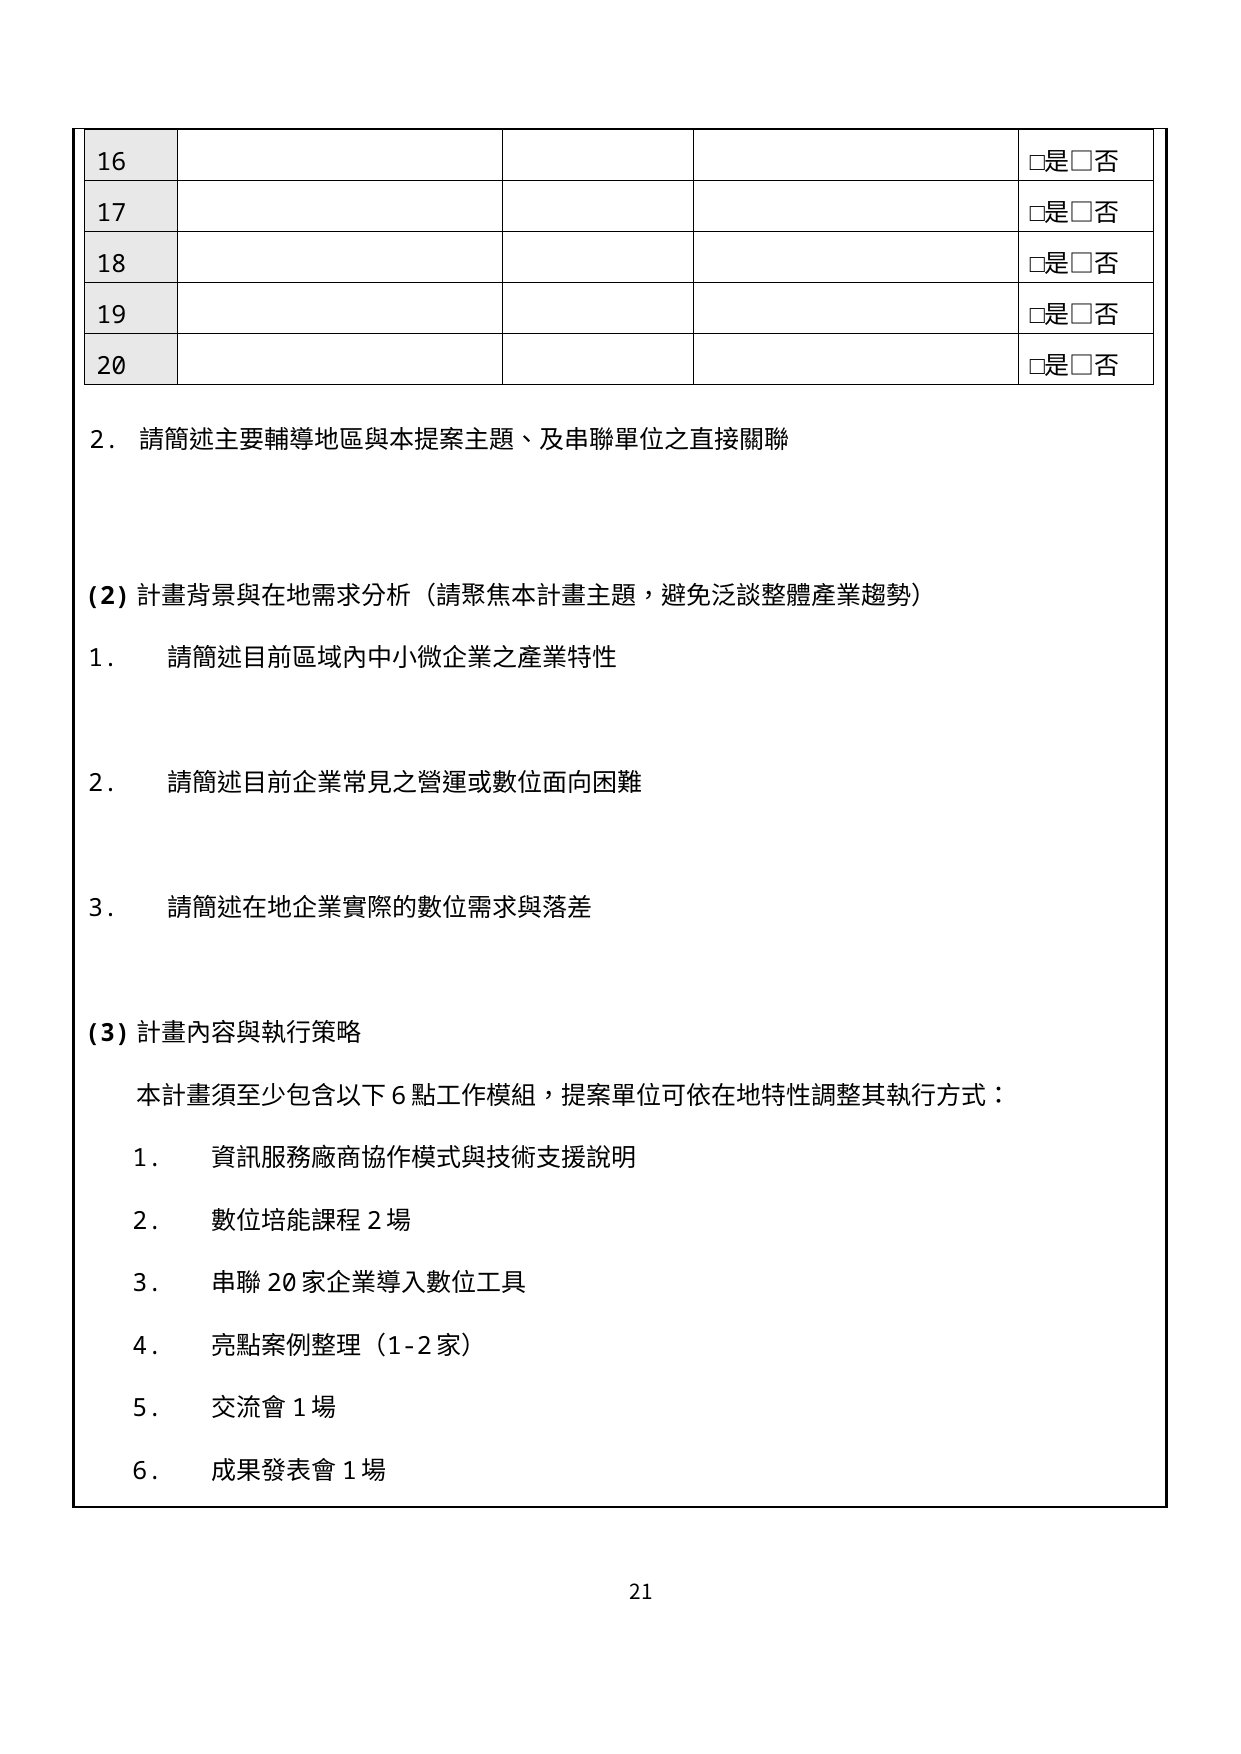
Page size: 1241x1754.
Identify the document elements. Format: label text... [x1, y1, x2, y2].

table_cell [178, 283, 502, 333]
table_cell 18 [85, 232, 177, 282]
table_cell □是□否 [1019, 232, 1153, 282]
table_cell □是□否 [1019, 130, 1153, 180]
table_cell [503, 283, 693, 333]
table_cell [178, 130, 502, 180]
table_cell 20 [85, 334, 177, 384]
table_cell [694, 334, 1018, 384]
table_cell [694, 181, 1018, 231]
table_cell [503, 232, 693, 282]
table_cell □是□否 [1019, 283, 1153, 333]
table_cell [503, 181, 693, 231]
table_cell [694, 232, 1018, 282]
table_cell 16 [85, 130, 177, 180]
table_cell [503, 130, 693, 180]
table_cell □是□否 [1019, 334, 1153, 384]
table_cell [178, 232, 502, 282]
table_cell 提案單位基本資料與執行力說明 提案單位及串聯單位簡介（每單位限150字） 請簡述主要輔導地區與本提案主題、及串聯單位之直接關聯 計畫背景與在地需求分析（請聚焦本計畫主題，避免泛談整體產業趨勢） 請簡述目前區域內中小微企業之產業特性 請簡述目前企業常見之營運或數位面向困難 請簡述在地企業實際的數位需求與落差 計畫內容與執行策略 本計畫須至少包含以下6點工作模組，提案單位可依在地特性調整其執行方式： 資訊服務廠商協作模式與技術支援說明 數位培能課程2場 串聯20家企業導入數位工具 亮點案例整理（1-2家） 交流會1場 成果發表會1場 預期效益 目標項目預期輔導前後之落差 ※表格欄位如不敷使用，請自行增列 量化成果 質化成果 短中長期規劃簡述 [75, 129, 1165, 1506]
table_cell [178, 181, 502, 231]
table_cell □是□否 [1019, 181, 1153, 231]
table_cell 17 [85, 181, 177, 231]
table_cell [694, 130, 1018, 180]
table_cell [694, 283, 1018, 333]
table_cell [178, 334, 502, 384]
table_cell [503, 334, 693, 384]
table_cell 19 [85, 283, 177, 333]
